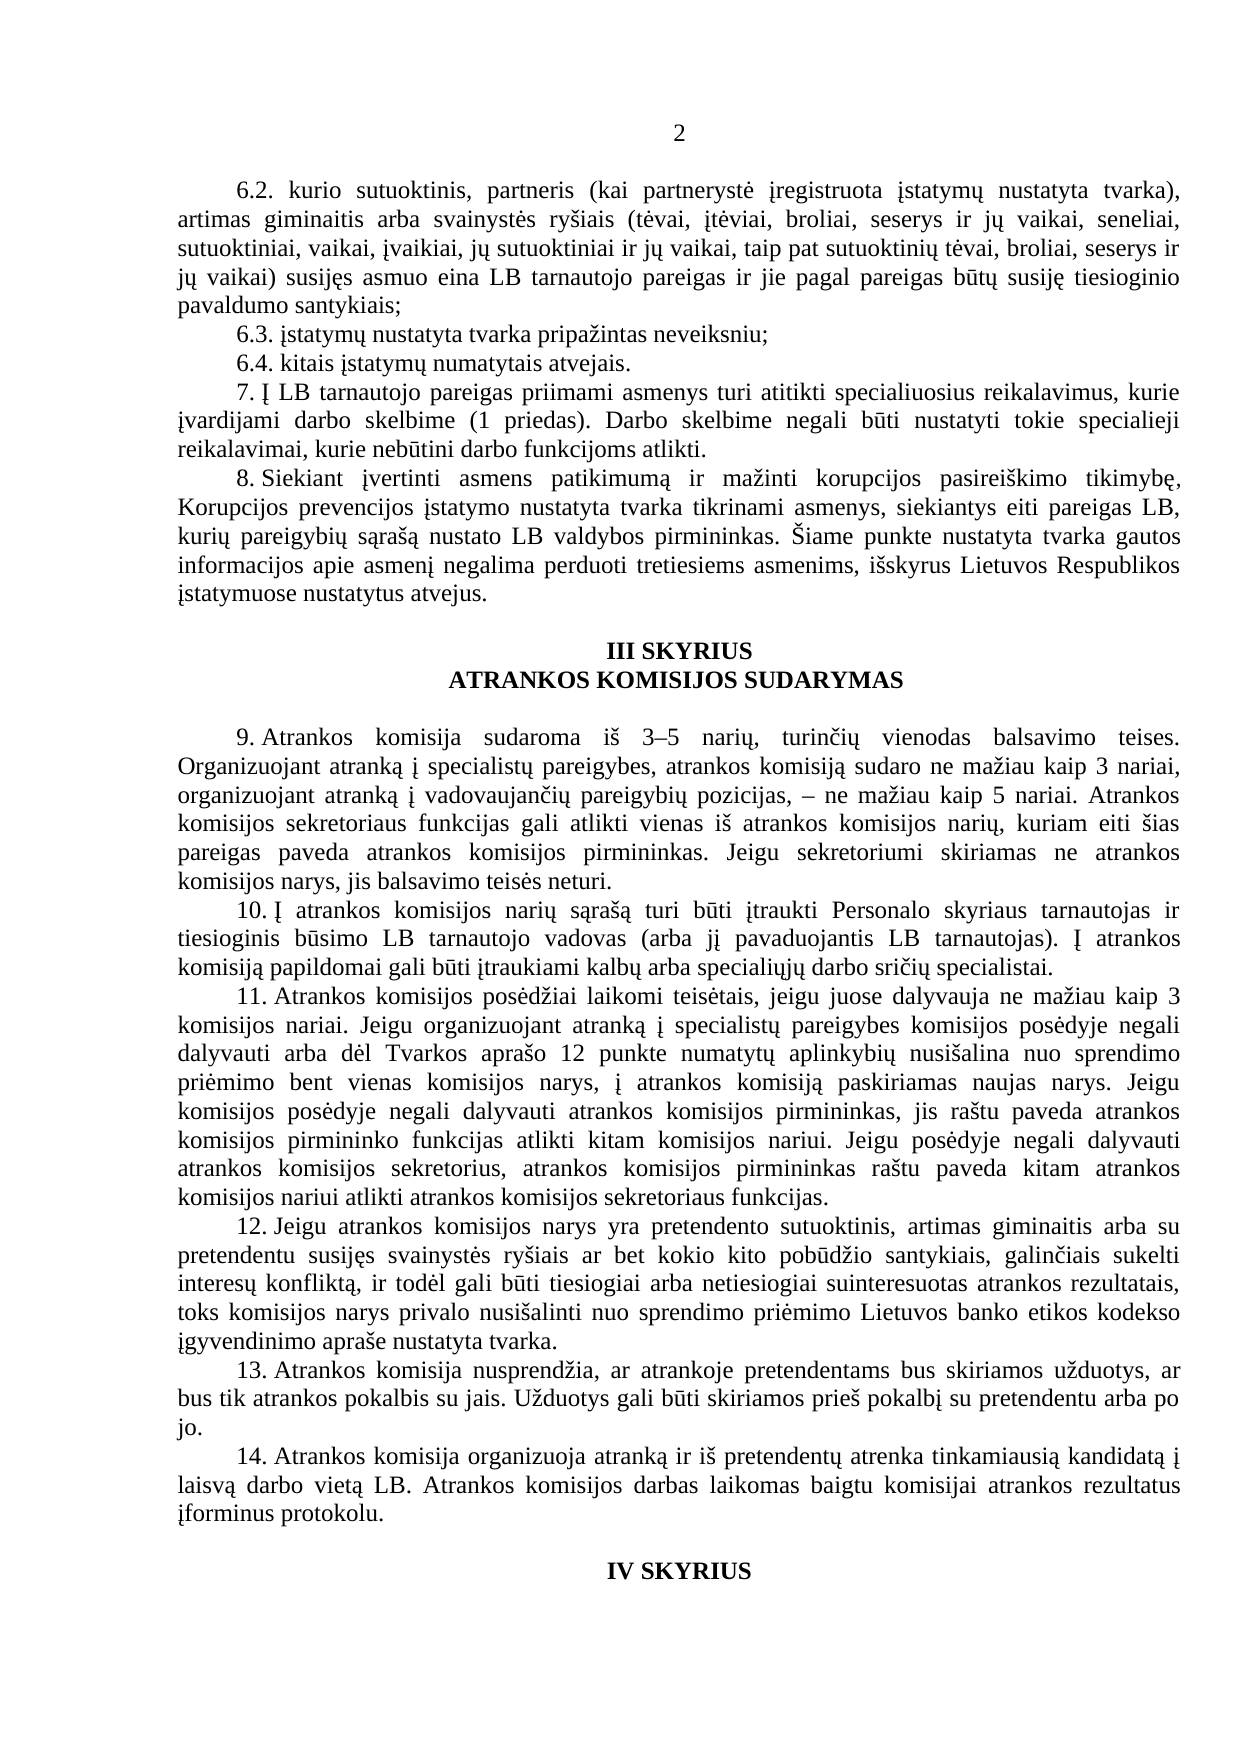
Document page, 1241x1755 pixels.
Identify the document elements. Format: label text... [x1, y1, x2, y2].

text 6.2. kurio sutuoktinis, partneris (kai partnerystė įregistruota įstatymų nustatyta tvarka), artimas giminaitis arba svainystės ryšiais (tėvai, įtėviai, broliai, seserys ir jų vaikai, seneliai, sutuoktiniai, vaikai, įvaikiai, jų sutuoktiniai ir jų vaikai, taip pat sutuoktinių tėvai, broliai, seserys ir jų vaikai) susijęs asmuo eina LB tarnautojo pareigas ir jie pagal pareigas būtų susiję tiesioginio pavaldumo santykiais; [177, 176, 1181, 319]
text 8. Siekiant įvertinti asmens patikimumą ir mažinti korupcijos pasireiškimo tikimybę, Korupcijos prevencijos įstatymo nustatyta tvarka tikrinami asmenys, siekiantys eiti pareigas LB, kurių pareigybių sąrašą nustato LB valdybos pirmininkas. Šiame punkte nustatyta tvarka gautos informacijos apie asmenį negalima perduoti tretiesiems asmenims, išskyrus Lietuvos Respublikos įstatymuose nustatytus atvejus. [177, 463, 1181, 607]
text 7. Į LB tarnautojo pareigas priimami asmenys turi atitikti specialiuosius reikalavimus, kurie įvardijami darbo skelbime (1 priedas). Darbo skelbime negali būti nustatyti tokie specialieji reikalavimai, kurie nebūtini darbo funkcijoms atlikti. [177, 377, 1181, 463]
text 12. Jeigu atrankos komisijos narys yra pretendento sutuoktinis, artimas giminaitis arba su pretendentu susijęs svainystės ryšiais ar bet kokio kito pobūdžio santykiais, galinčiais sukelti interesų konfliktą, ir todėl gali būti tiesiogiai arba netiesiogiai suinteresuotas atrankos rezultatais, toks komisijos narys privalo nusišalinti nuo sprendimo priėmimo Lietuvos banko etikos kodekso įgyvendinimo apraše nustatyta tvarka. [177, 1211, 1181, 1355]
text 11. Atrankos komisijos posėdžiai laikomi teisėtais, jeigu juose dalyvauja ne mažiau kaip 3 komisijos nariai. Jeigu organizuojant atranką į specialistų pareigybes komisijos posėdyje negali dalyvauti arba dėl Tvarkos aprašo 12 punkte numatytų aplinkybių nusišalina nuo sprendimo priėmimo bent vienas komisijos narys, į atrankos komisiją paskiriamas naujas narys. Jeigu komisijos posėdyje negali dalyvauti atrankos komisijos pirmininkas, jis raštu paveda atrankos komisijos pirmininko funkcijas atlikti kitam komisijos nariui. Jeigu posėdyje negali dalyvauti atrankos komisijos sekretorius, atrankos komisijos pirmininkas raštu paveda kitam atrankos komisijos nariui atlikti atrankos komisijos sekretoriaus funkcijas. [177, 981, 1181, 1211]
text III SKYRIUS [177, 636, 1181, 665]
text ATRANKOS KOMISIJOS SUDARYMAS [177, 665, 1181, 693]
text 6.4. kitais įstatymų numatytais atvejais. [177, 348, 1181, 377]
text 6.3. įstatymų nustatyta tvarka pripažintas neveiksniu; [177, 319, 1181, 348]
text 14. Atrankos komisija organizuoja atranką ir iš pretendentų atrenka tinkamiausią kandidatą į laisvą darbo vietą LB. Atrankos komisijos darbas laikomas baigtu komisijai atrankos rezultatus įforminus protokolu. [177, 1441, 1181, 1527]
text 9. Atrankos komisija sudaroma iš 3–5 narių, turinčių vienodas balsavimo teises. Organizuojant atranką į specialistų pareigybes, atrankos komisiją sudaro ne mažiau kaip 3 nariai, organizuojant atranką į vadovaujančių pareigybių pozicijas, – ne mažiau kaip 5 nariai. Atrankos komisijos sekretoriaus funkcijas gali atlikti vienas iš atrankos komisijos narių, kuriam eiti šias pareigas paveda atrankos komisijos pirmininkas. Jeigu sekretoriumi skiriamas ne atrankos komisijos narys, jis balsavimo teisės neturi. [177, 722, 1181, 895]
text IV SKYRIUS [177, 1556, 1181, 1585]
text 10. Į atrankos komisijos narių sąrašą turi būti įtraukti Personalo skyriaus tarnautojas ir tiesioginis būsimo LB tarnautojo vadovas (arba jį pavaduojantis LB tarnautojas). Į atrankos komisiją papildomai gali būti įtraukiami kalbų arba specialiųjų darbo sričių specialistai. [177, 895, 1181, 981]
text 13. Atrankos komisija nusprendžia, ar atrankoje pretendentams bus skiriamos užduotys, ar bus tik atrankos pokalbis su jais. Užduotys gali būti skiriamos prieš pokalbį su pretendentu arba po jo. [177, 1355, 1181, 1441]
